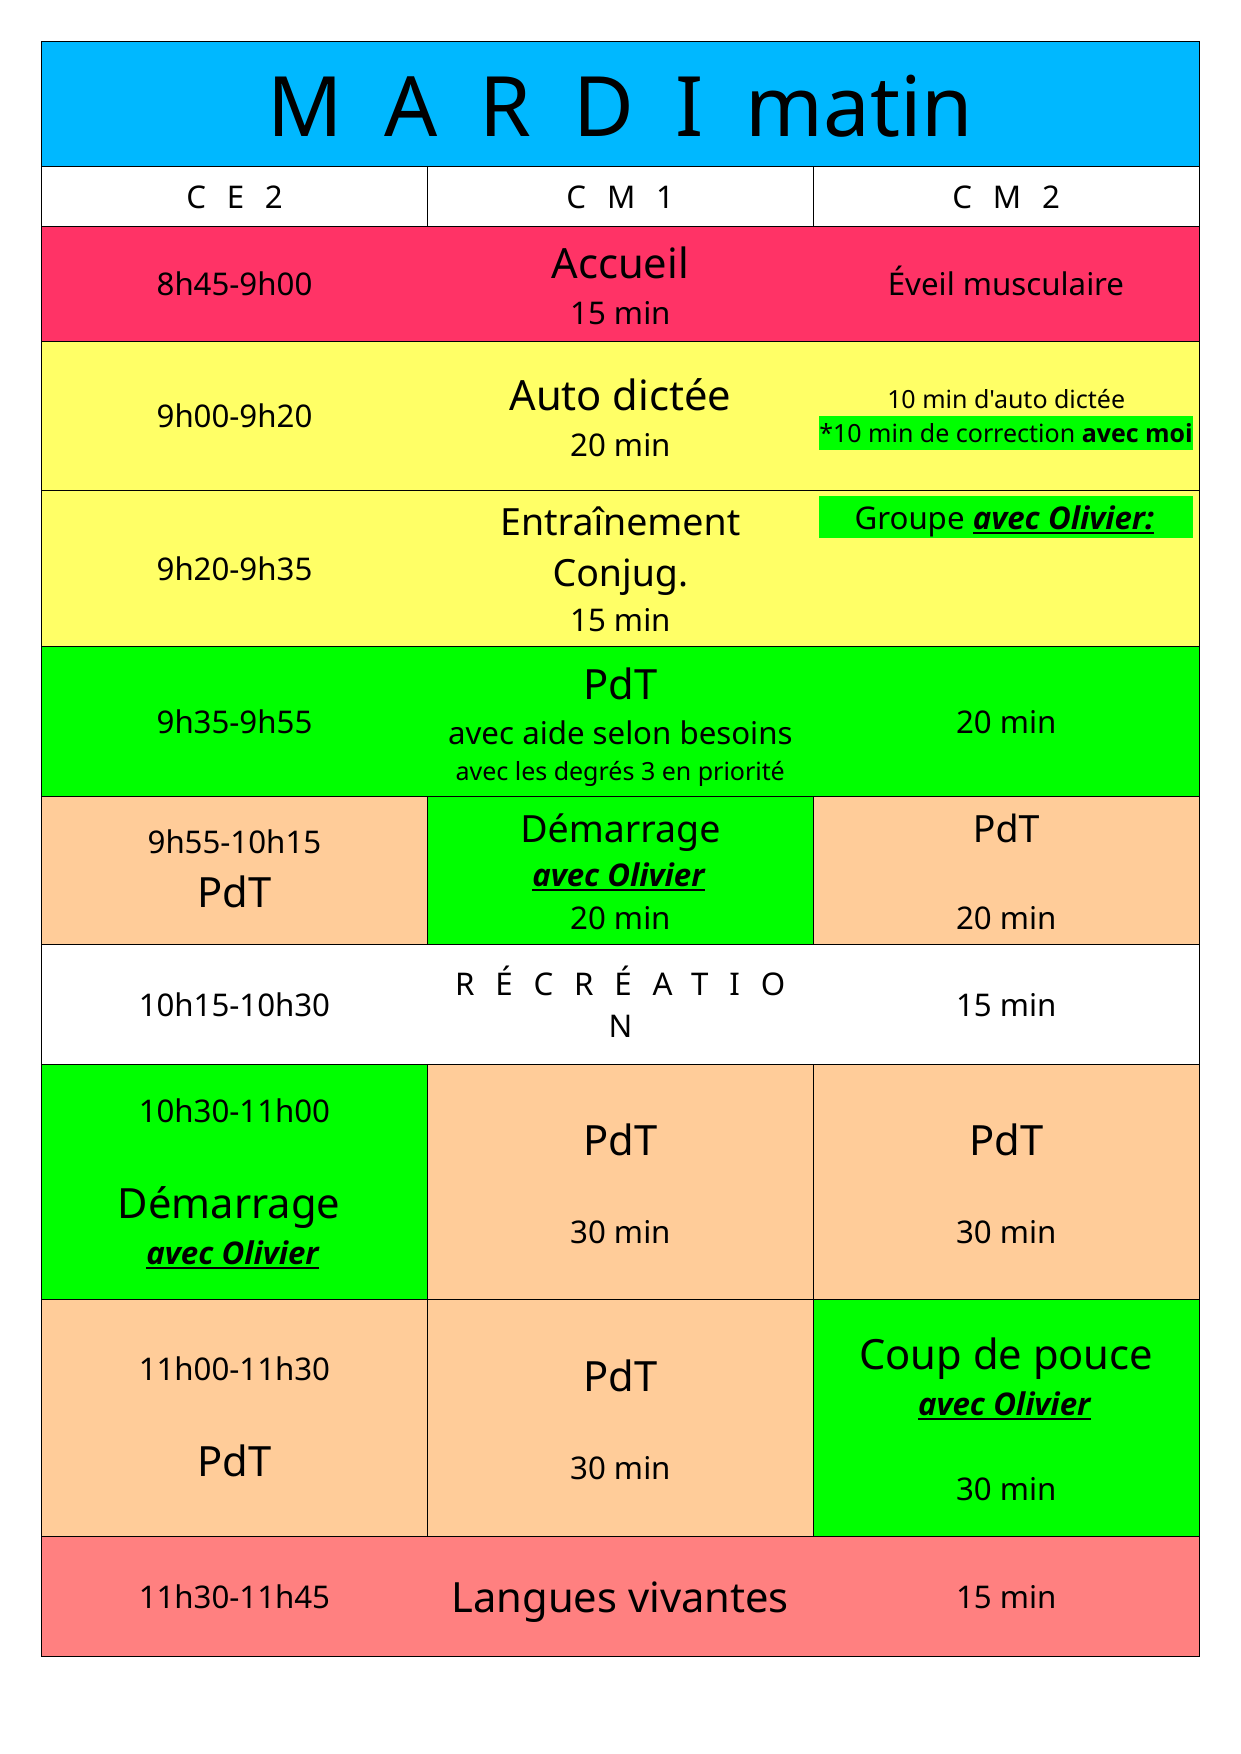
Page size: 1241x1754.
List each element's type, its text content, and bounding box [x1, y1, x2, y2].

table_cell Démarrage avec Olivier 20 min [428, 797, 813, 944]
table_cell PdT avec aide selon besoins avec les degrés 3 en priorité [427, 647, 813, 796]
table_cell 10h15-10h30 [42, 945, 427, 1064]
table_cell 9h20-9h35 [42, 491, 427, 646]
table_cell CM2 [814, 167, 1199, 226]
table_cell 11h30-11h45 [42, 1537, 427, 1656]
table_header MARDImatin [42, 42, 1199, 166]
table_cell PdT 30 min [428, 1065, 813, 1299]
table_cell Éveil musculaire [813, 227, 1199, 341]
table_cell 10h30-11h00 Démarrage avec Olivier [42, 1065, 427, 1299]
table_cell PdT 20 min [814, 797, 1199, 944]
table_cell Groupe avec Olivier: [813, 491, 1199, 646]
table_cell 9h35-9h55 [42, 647, 427, 796]
table_cell RÉCRÉATION [427, 945, 813, 1064]
table_cell PdT 30 min [428, 1300, 813, 1536]
table_cell 15 min [813, 1537, 1199, 1656]
table_cell 15 min [813, 945, 1199, 1064]
table_cell CM1 [428, 167, 813, 226]
table_cell Auto dictée 20 min [427, 342, 813, 490]
table_cell 10 min d'auto dictée *10 min de correction avec moi [813, 342, 1199, 490]
table_cell PdT 30 min [814, 1065, 1199, 1299]
table_cell Entraînement Conjug. 15 min [427, 491, 813, 646]
table_cell Accueil 15 min [427, 227, 813, 341]
table_cell Langues vivantes [427, 1537, 813, 1656]
table_cell 9h55-10h15 PdT [42, 797, 427, 944]
table_cell Coup de pouce avec Olivier 30 min [814, 1300, 1199, 1536]
table_cell 11h00-11h30 PdT [42, 1300, 427, 1536]
table_cell 9h00-9h20 [42, 342, 427, 490]
table_cell 8h45-9h00 [42, 227, 427, 341]
table_cell CE2 [42, 167, 427, 226]
table_cell 20 min [813, 647, 1199, 796]
